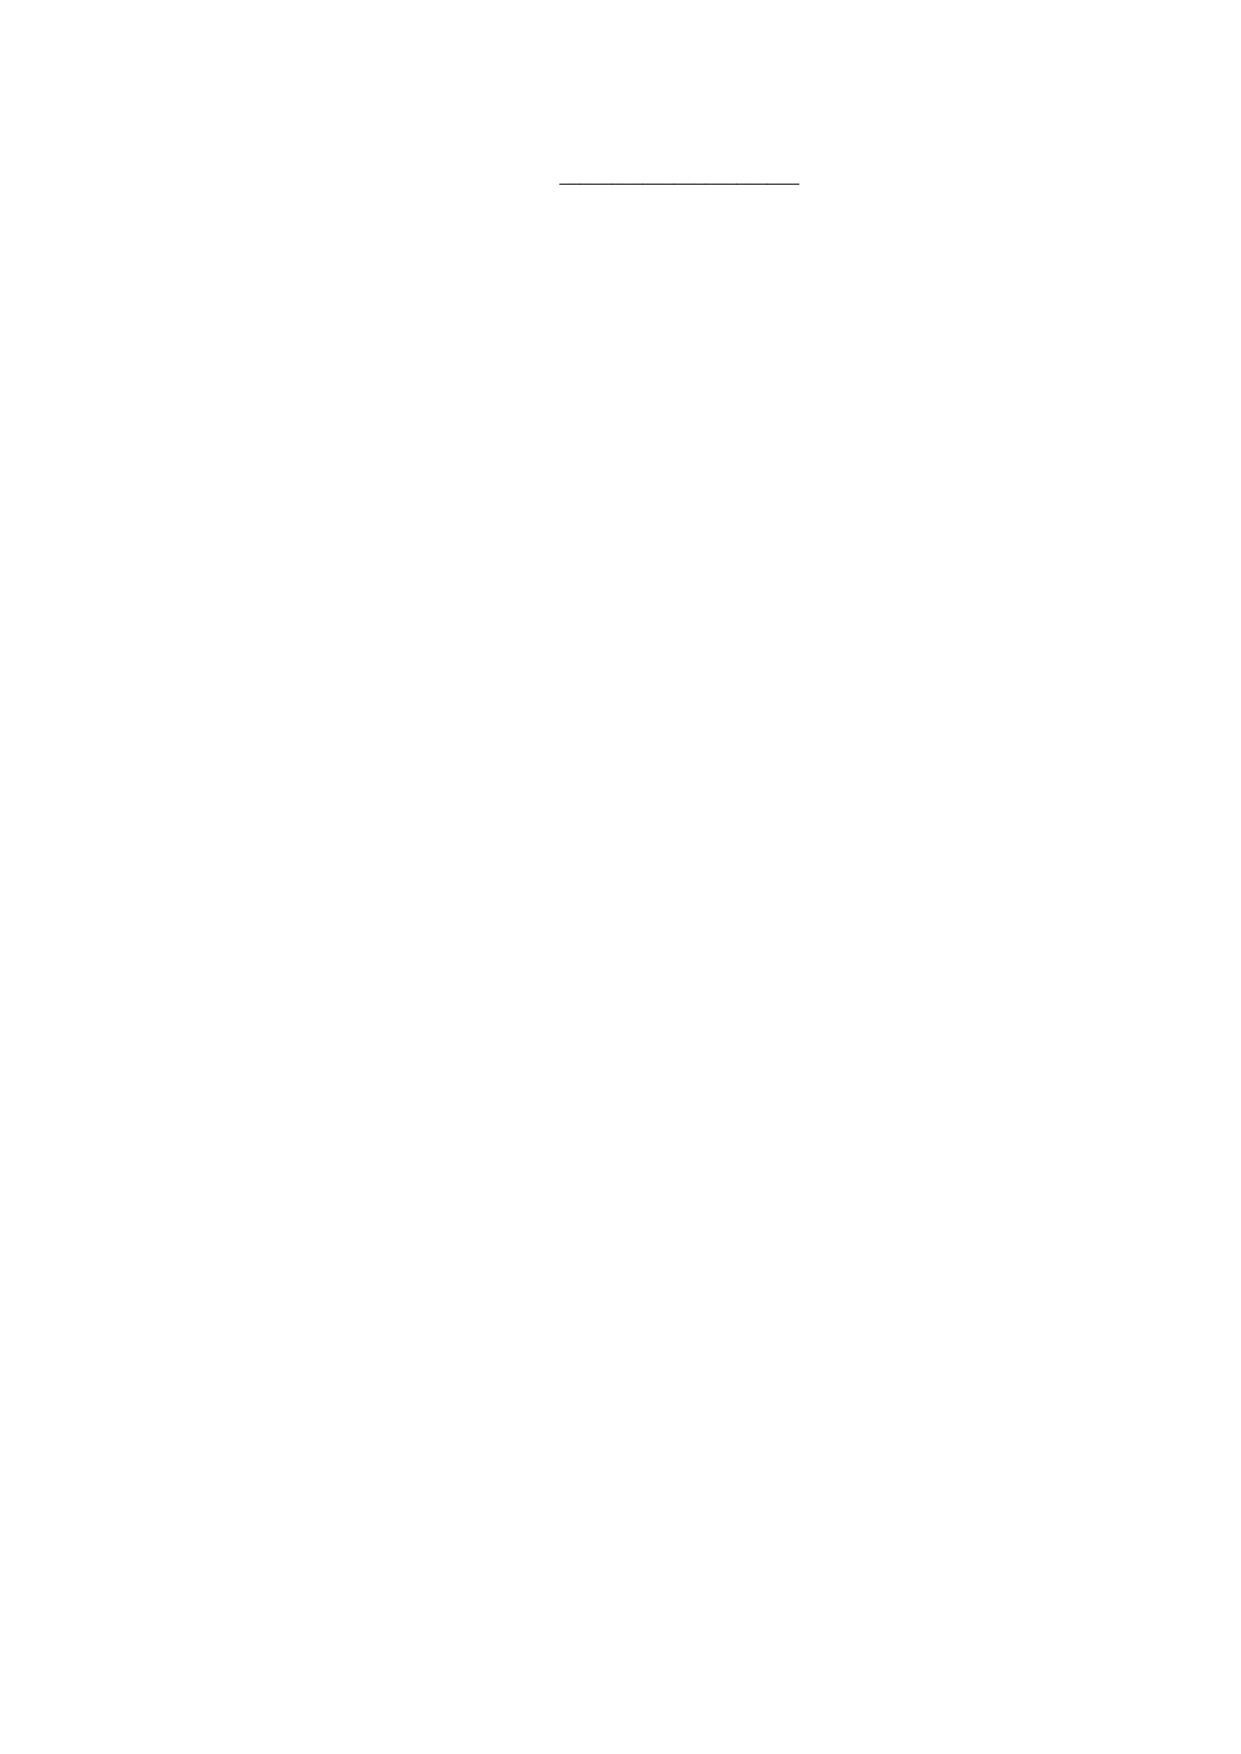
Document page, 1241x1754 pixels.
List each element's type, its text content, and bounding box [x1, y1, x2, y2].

text _______________________ [177, 162, 1181, 187]
